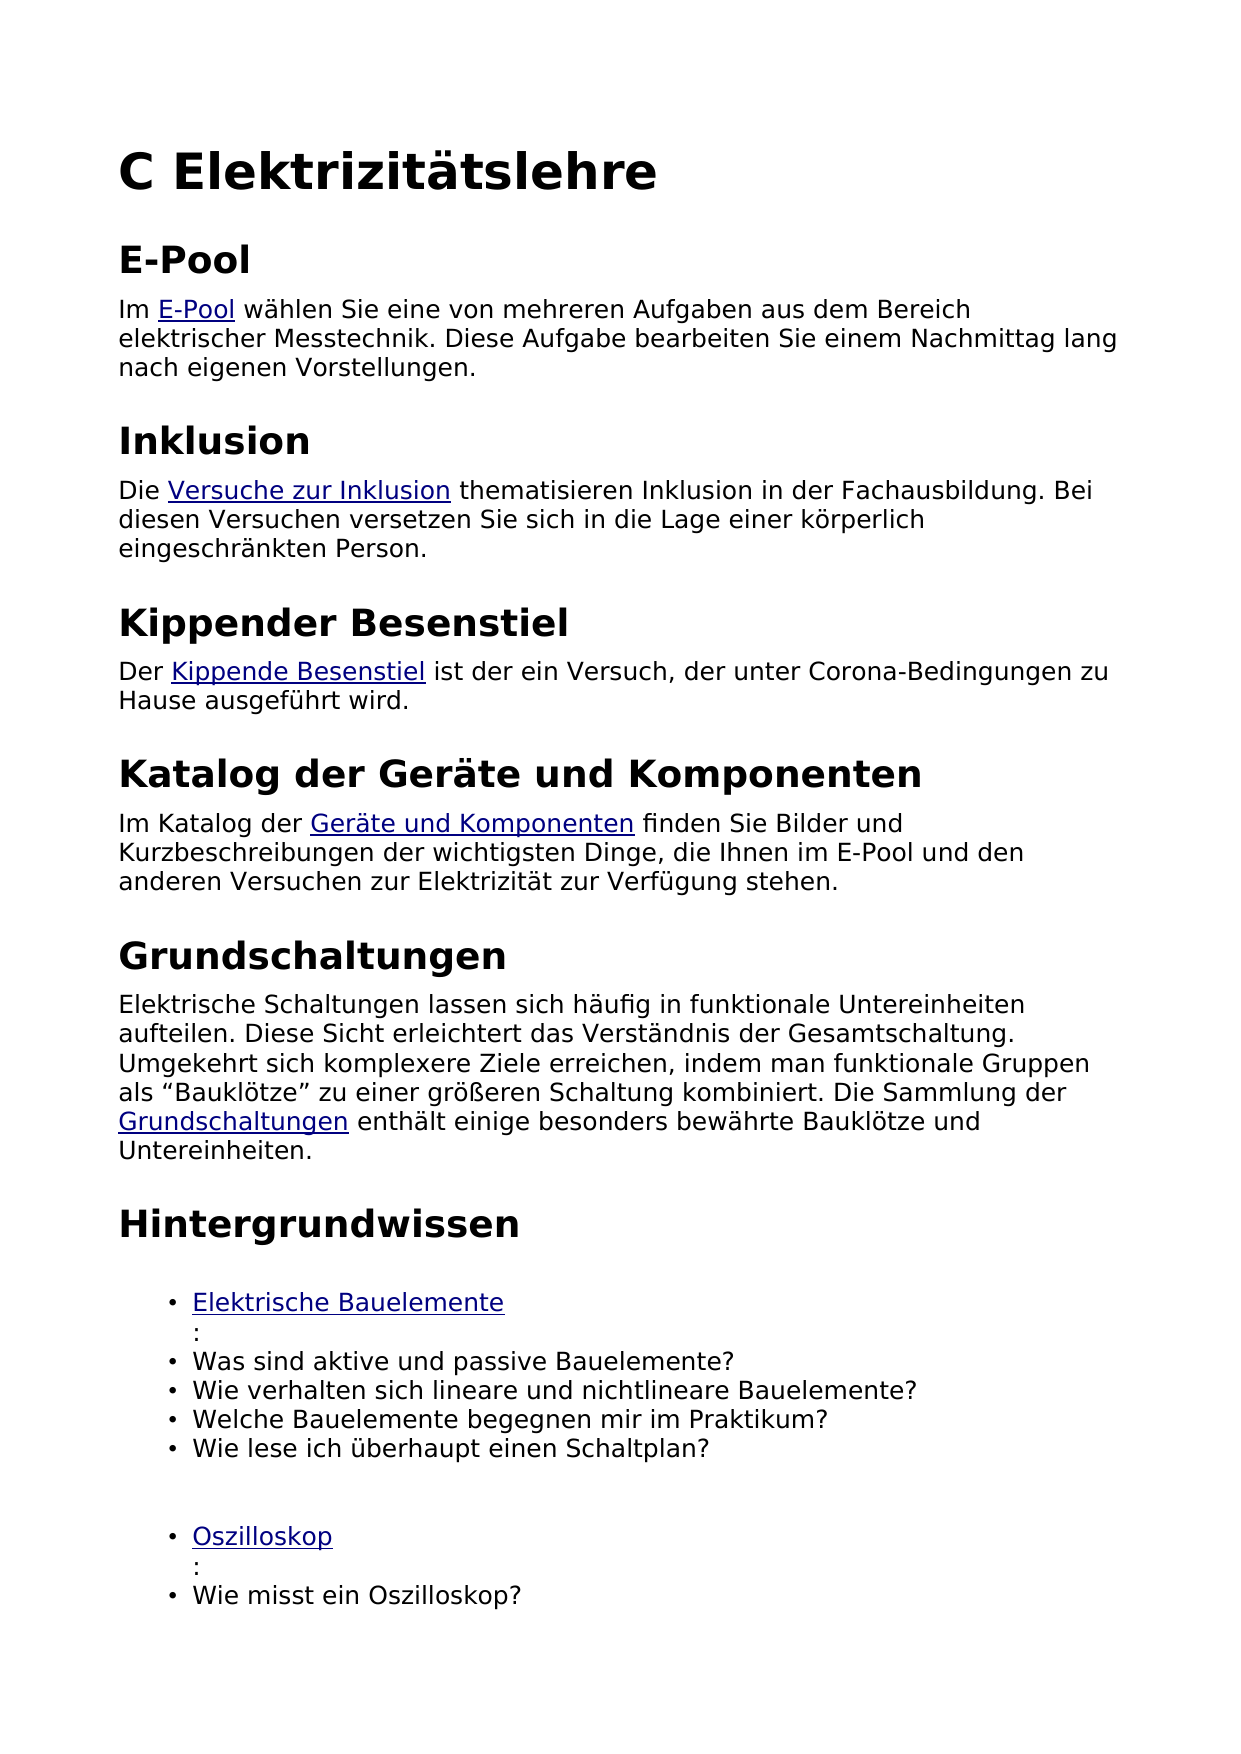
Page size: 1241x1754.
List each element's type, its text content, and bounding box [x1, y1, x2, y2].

list : [177, 1318, 1122, 1347]
list Was sind aktive und passive Bauelemente? [177, 1347, 1122, 1376]
list Elektrische Bauelemente [177, 1288, 1122, 1318]
text Im E-Pool wählen Sie eine von mehreren Aufgaben aus dem Bereich elektrischer Messtechnik. Diese Aufgabe bearbeiten Sie einem Nachmittag lang nach eigenen Vorstellungen. [118, 295, 1122, 382]
list Wie lese ich überhaupt einen Schaltplan? [177, 1434, 1122, 1463]
list Welche Bauelemente begegnen mir im Praktikum? [177, 1405, 1122, 1434]
text Der Kippende Besenstiel ist der ein Versuch, der unter Corona-Bedingungen zu Hause ausgeführt wird. [118, 657, 1122, 716]
text Im Katalog der Geräte und Komponenten finden Sie Bilder und Kurzbeschreibungen der wichtigsten Dinge, die Ihnen im E-Pool und den anderen Versuchen zur Elektrizität zur Verfügung stehen. [118, 809, 1122, 897]
subtitle E-Pool [118, 239, 1122, 282]
subtitle Hintergrundwissen [118, 1203, 1122, 1247]
list : [177, 1552, 1122, 1581]
subtitle Grundschaltungen [118, 934, 1122, 978]
list Wie verhalten sich lineare und nichtlineare Bauelemente? [177, 1376, 1122, 1405]
subtitle Inklusion [118, 420, 1122, 464]
text Die Versuche zur Inklusion thematisieren Inklusion in der Fachausbildung. Bei diesen Versuchen versetzen Sie sich in die Lage einer körperlich eingeschränkten Person. [118, 476, 1122, 564]
subtitle C Elektrizitätslehre [118, 143, 1122, 201]
subtitle Katalog der Geräte und Komponenten [118, 753, 1122, 797]
text Elektrische Schaltungen lassen sich häufig in funktionale Untereinheiten aufteilen. Diese Sicht erleichtert das Verständnis der Gesamtschaltung. Umgekehrt sich komplexere Ziele erreichen, indem man funktionale Gruppen als “Bauklötze” zu einer größeren Schaltung kombiniert. Die Sammlung der Grundschaltungen enthält einige besonders bewährte Bauklötze und Untereinheiten. [118, 990, 1122, 1165]
list Wie misst ein Oszilloskop? [177, 1581, 1122, 1610]
subtitle Kippender Besenstiel [118, 601, 1122, 645]
list Oszilloskop [177, 1522, 1122, 1552]
